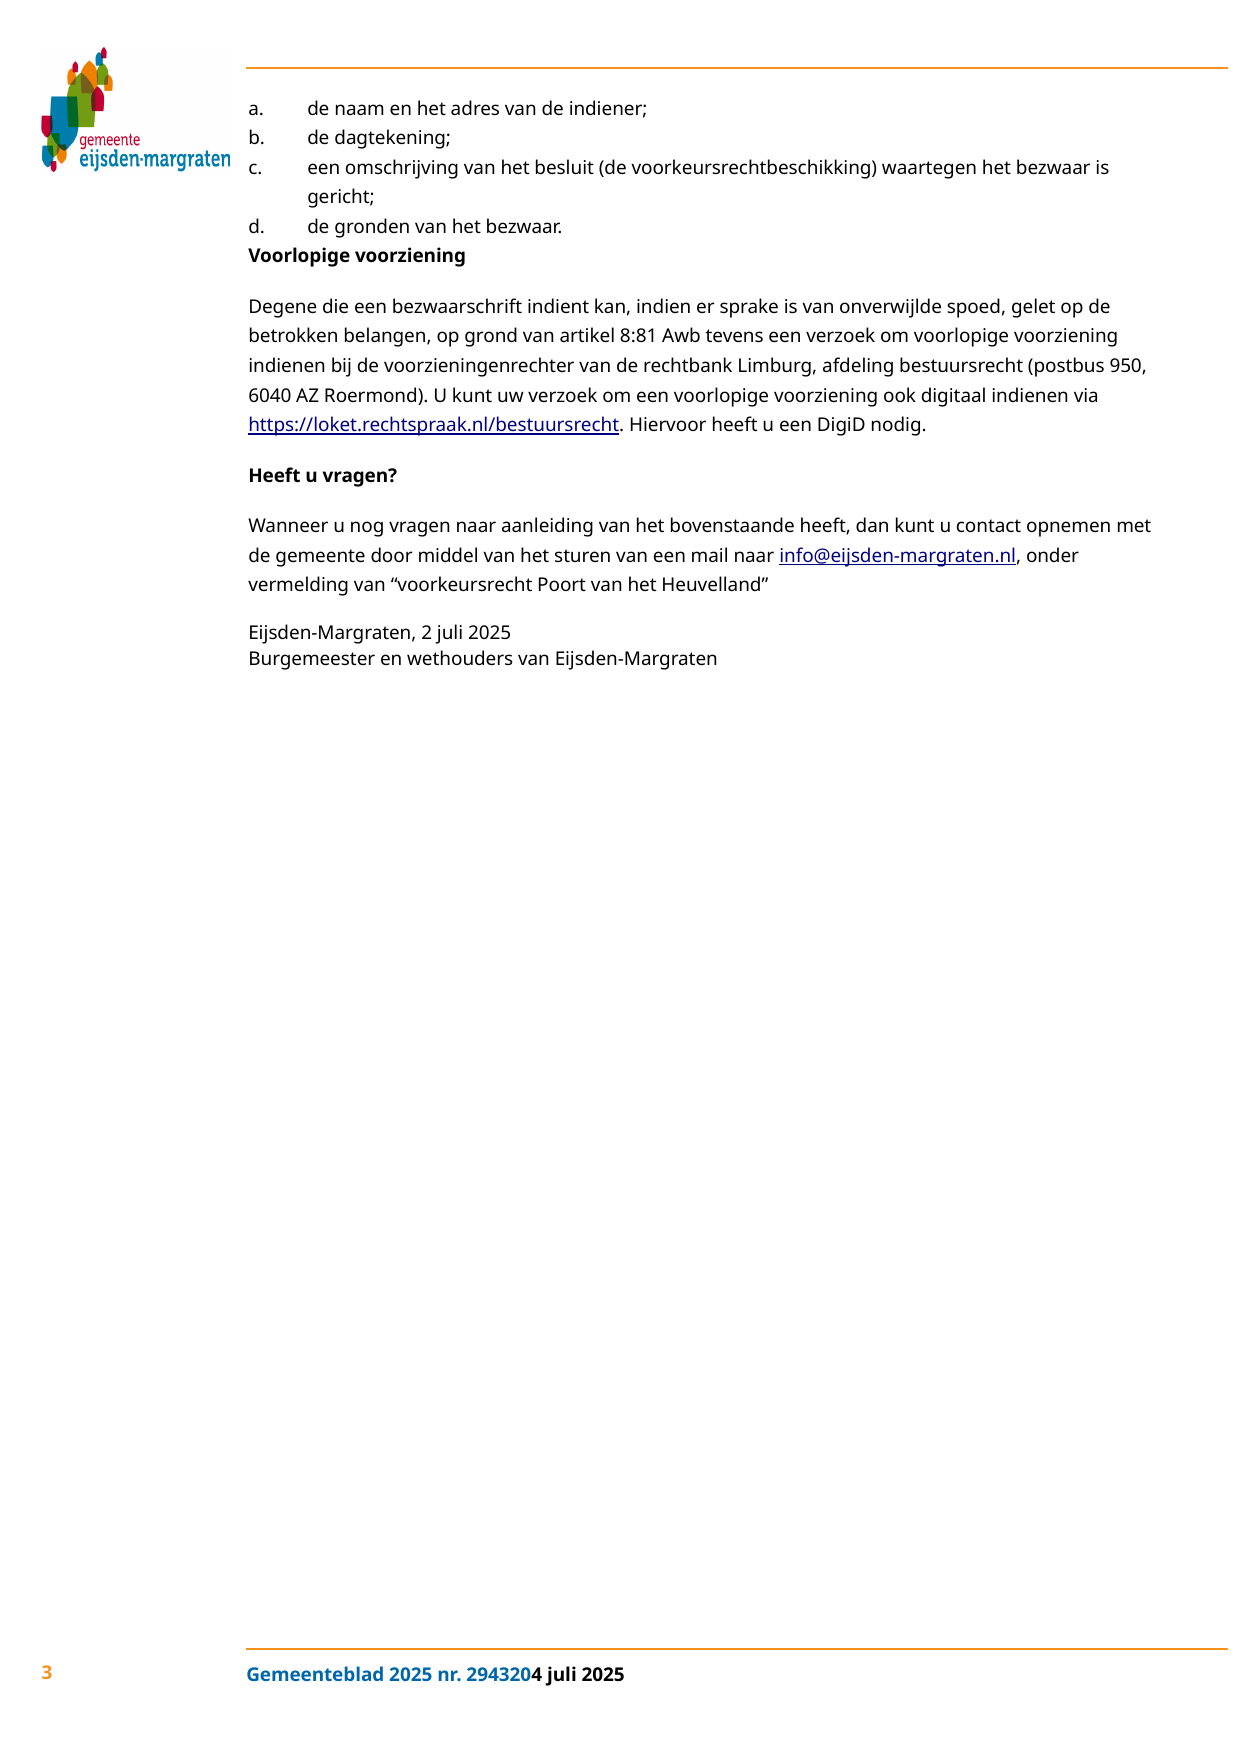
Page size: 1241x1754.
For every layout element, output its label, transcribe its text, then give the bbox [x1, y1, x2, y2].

text Wanneer u nog vragen naar aanleiding van het bovenstaande heeft, dan kunt u contact opnemen met de gemeente door middel van het sturen van een mail naar info@eijsden-margraten.nl, onder vermelding van “voorkeursrecht Poort van het Heuvelland” [248, 512, 1152, 597]
picture [41, 47, 231, 172]
text Burgemeester en wethouders van Eijsden-Margraten [248, 645, 1152, 671]
list de dagtekening; [248, 124, 1152, 150]
list de gronden van het bezwaar. [248, 213, 1152, 239]
list een omschrijving van het besluit (de voorkeursrechtbeschikking) waartegen het bezwaar is gericht; [248, 154, 1152, 209]
text Heeft u vragen? [248, 462, 1152, 488]
text Degene die een bezwaarschrift indient kan, indien er sprake is van onverwijlde spoed, gelet op de betrokken belangen, op grond van artikel 8:81 Awb tevens een verzoek om voorlopige voorziening indienen bij de voorzieningenrechter van de rechtbank Limburg, afdeling bestuursrecht (postbus 950, 6040 AZ Roermond). U kunt uw verzoek om een voorlopige voorziening ook digitaal indienen via https://loket.rechtspraak.nl/bestuursrecht. Hiervoor heeft u een DigiD nodig. [248, 293, 1152, 437]
list de naam en het adres van de indiener; [248, 95, 1152, 121]
text Voorlopige voorziening [248, 243, 1152, 268]
text Eijsden-Margraten, 2 juli 2025 [248, 619, 1152, 645]
